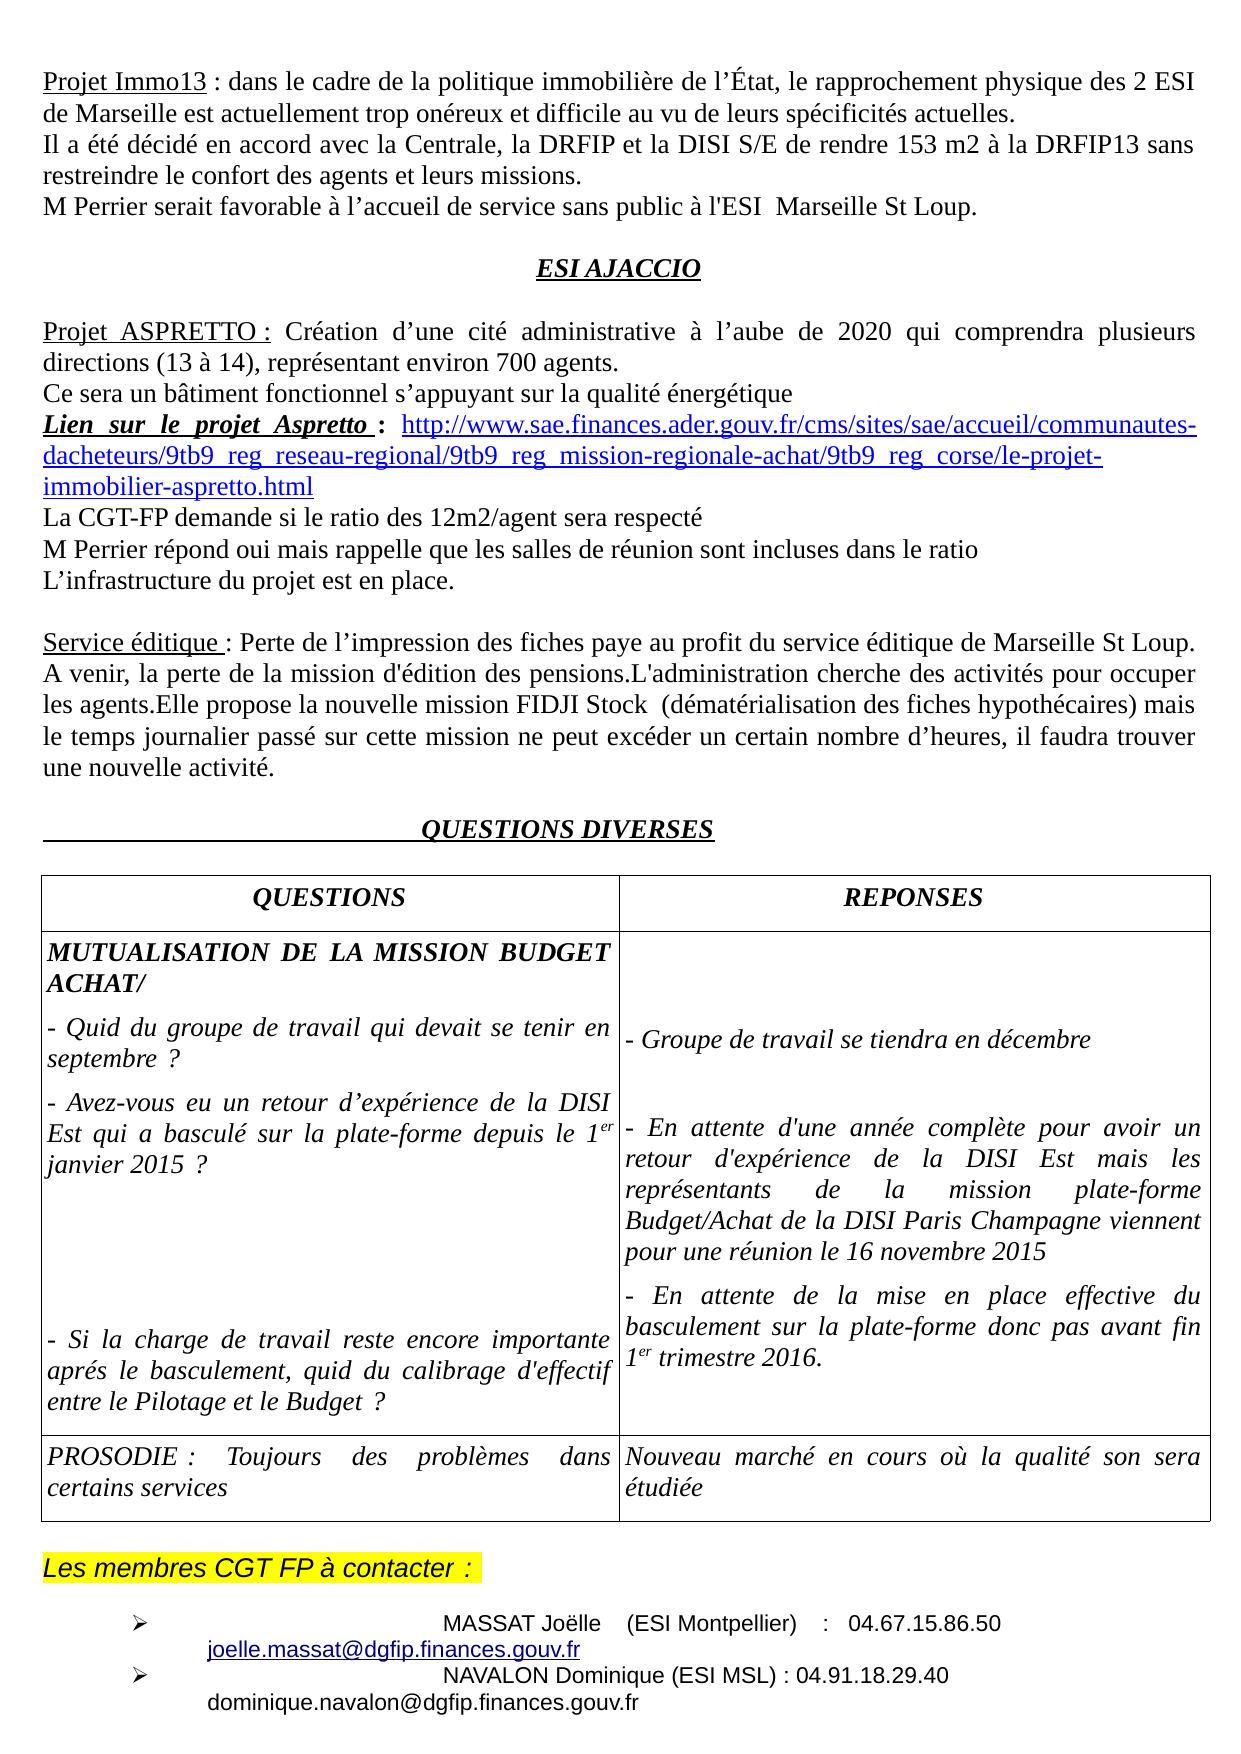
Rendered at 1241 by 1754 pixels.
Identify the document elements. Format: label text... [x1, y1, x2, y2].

list MASSAT Joëlle (ESI Montpellier) : 04.67.15.86.50 [131, 1610, 1197, 1636]
text M Perrier répond oui mais rappelle que les salles de réunion sont incluses dans le ratio [43, 533, 1197, 564]
text Lien sur le projet Aspretto : http://www.sae.finances.ader.gouv.fr/cms/sites/sae/accueil/communautes-dacheteurs/9tb9_reg_reseau-regional/9tb9_reg_mission-regionale-achat/9tb9_reg_corse/le-projet-immobilier-aspretto.html [43, 408, 1197, 502]
text Les membres CGT FP à contacter : [43, 1552, 1197, 1583]
list joelle.massat@dgfip.finances.gouv.fr [131, 1636, 1197, 1662]
table_cell Nouveau marché en cours où la qualité son sera étudiée [620, 1436, 1210, 1521]
text Service éditique : Perte de l’impression des fiches paye au profit du service éditique de Marseille St Loup. A venir, la perte de la mission d'édition des pensions.L'administration cherche des activités pour occuper les agents.Elle propose la nouvelle mission FIDJI Stock (dématérialisation des fiches hypothécaires) mais le temps journalier passé sur cette mission ne peut excéder un certain nombre d’heures, il faudra trouver une nouvelle activité. [43, 626, 1197, 782]
text M Perrier serait favorable à l’accueil de service sans public à l'ESI Marseille St Loup. [43, 190, 1197, 221]
table_header REPONSES [620, 876, 1210, 931]
list NAVALON Dominique (ESI MSL) : 04.91.18.29.40 [131, 1662, 1197, 1689]
table_cell - Groupe de travail se tiendra en décembre - En attente d'une année complète pour avoir un retour d'expérience de la DISI Est mais les représentants de la mission plate-forme Budget/Achat de la DISI Paris Champagne viennent pour une réunion le 16 novembre 2015 - En attente de la mise en place effective du basculement sur la plate-forme donc pas avant fin 1er trimestre 2016. [620, 932, 1210, 1434]
text La CGT-FP demande si le ratio des 12m2/agent sera respecté [43, 502, 1197, 533]
text Projet ASPRETTO : Création d’une cité administrative à l’aube de 2020 qui comprendra plusieurs directions (13 à 14), représentant environ 700 agents. [43, 315, 1197, 377]
text Projet Immo13 : dans le cadre de la politique immobilière de l’État, le rapprochement physique des 2 ESI de Marseille est actuellement trop onéreux et difficile au vu de leurs spécificités actuelles. [43, 66, 1197, 128]
text QUESTIONS DIVERSES [43, 813, 1197, 844]
table_header QUESTIONS [42, 876, 619, 931]
table_cell PROSODIE : Toujours des problèmes dans certains services [42, 1436, 619, 1521]
table_cell MUTUALISATION DE LA MISSION BUDGET ACHAT/ - Quid du groupe de travail qui devait se tenir en septembre ? - Avez-vous eu un retour d’expérience de la DISI Est qui a basculé sur la plate-forme depuis le 1er janvier 2015 ? - Si la charge de travail reste encore importante aprés le basculement, quid du calibrage d'effectif entre le Pilotage et le Budget ? [42, 932, 619, 1434]
text L’infrastructure du projet est en place. [43, 564, 1197, 595]
text Ce sera un bâtiment fonctionnel s’appuyant sur la qualité énergétique [43, 377, 1197, 408]
text Il a été décidé en accord avec la Centrale, la DRFIP et la DISI S/E de rendre 153 m2 à la DRFIP13 sans restreindre le confort des agents et leurs missions. [43, 128, 1197, 190]
list dominique.navalon@dgfip.finances.gouv.fr [131, 1689, 1197, 1715]
text ESI AJACCIO [43, 252, 1197, 283]
